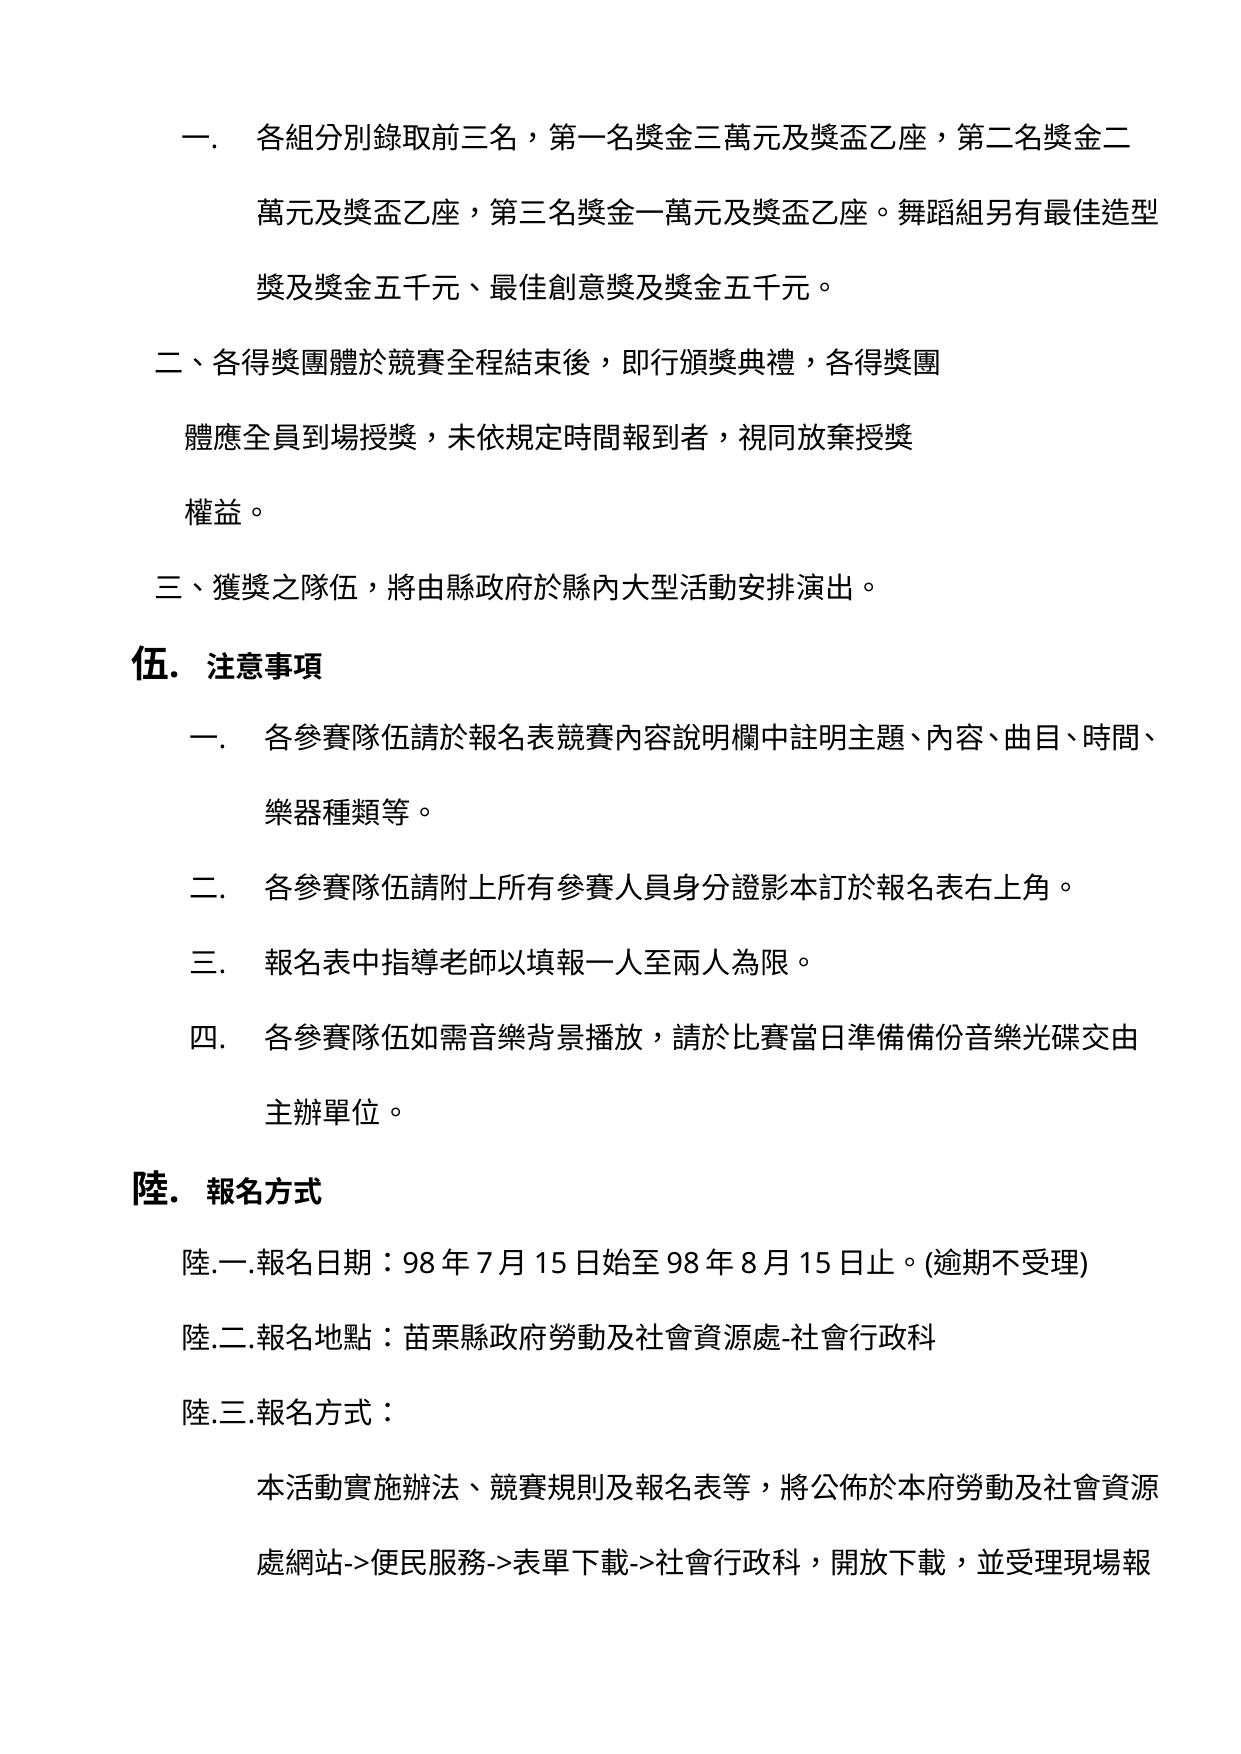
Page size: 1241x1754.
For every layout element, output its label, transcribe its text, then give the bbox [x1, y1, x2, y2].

list 各參賽隊伍請附上所有參賽人員身分證影本訂於報名表右上角。 [189, 849, 1160, 924]
text 本活動實施辦法、競賽規則及報名表等，將公佈於本府勞動及社會資源處網站->便民服務->表單下載->社會行政科，開放下載，並受理現場報 [256, 1449, 1160, 1599]
list 報名方式： [181, 1374, 1160, 1449]
text 三、獲獎之隊伍，將由縣政府於縣內大型活動安排演出。 [131, 549, 1160, 624]
list 報名日期：98年7月15日始至98年8月15日止。(逾期不受理) [181, 1224, 1160, 1299]
list 報名表中指導老師以填報一人至兩人為限。 [189, 924, 1160, 999]
list 各組分別錄取前三名，第一名獎金三萬元及獎盃乙座，第二名獎金二萬元及獎盃乙座，第三名獎金一萬元及獎盃乙座。舞蹈組另有最佳造型獎及獎金五千元、最佳創意獎及獎金五千元。 [181, 99, 1160, 324]
text 權益。 [131, 474, 1160, 549]
text 體應全員到場授獎，未依規定時間報到者，視同放棄授獎 [131, 399, 1160, 474]
list 各參賽隊伍如需音樂背景播放，請於比賽當日準備備份音樂光碟交由主辦單位。 [189, 999, 1160, 1149]
list 注意事項 [131, 624, 1087, 699]
text 二、各得獎團體於競賽全程結束後，即行頒獎典禮，各得獎團 [131, 324, 1160, 399]
list 報名地點：苗栗縣政府勞動及社會資源處-社會行政科 [181, 1299, 1160, 1374]
list 報名方式 [131, 1149, 1087, 1224]
list 各參賽隊伍請於報名表競賽內容說明欄中註明主題、內容、曲目、時間、樂器種類等。 [189, 699, 1160, 849]
